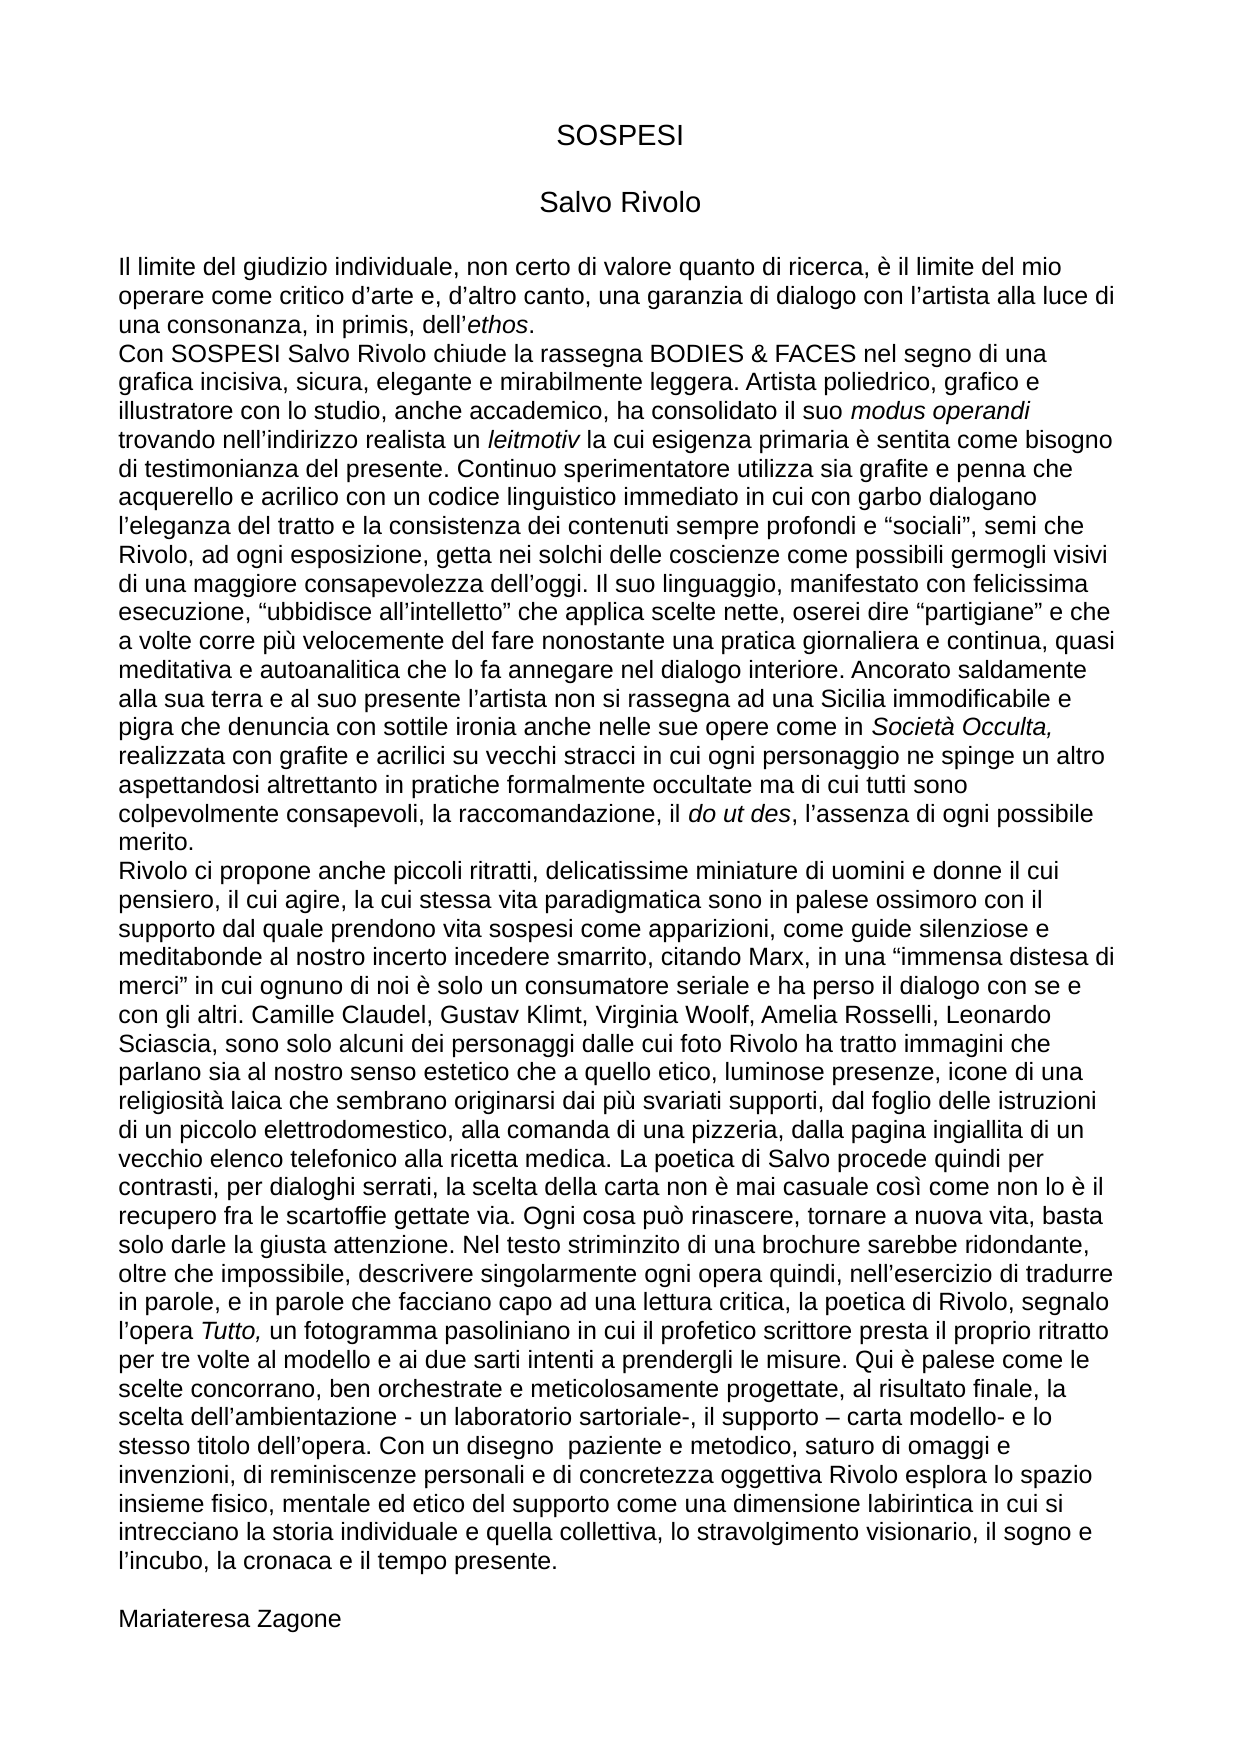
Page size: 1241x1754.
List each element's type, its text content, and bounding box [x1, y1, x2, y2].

text Il limite del giudizio individuale, non certo di valore quanto di ricerca, è il limite del mio operare come critico d’arte e, d’altro canto, una garanzia di dialogo con l’artista alla luce di una consonanza, in primis, dell’ethos. [118, 252, 1122, 338]
text Mariateresa Zagone [118, 1603, 1122, 1632]
text Con SOSPESI Salvo Rivolo chiude la rassegna BODIES & FACES nel segno di una grafica incisiva, sicura, elegante e mirabilmente leggera. Artista poliedrico, grafico e illustratore con lo studio, anche accademico, ha consolidato il suo modus operandi trovando nell’indirizzo realista un leitmotiv la cui esigenza primaria è sentita come bisogno di testimonianza del presente. Continuo sperimentatore utilizza sia grafite e penna che acquerello e acrilico con un codice linguistico immediato in cui con garbo dialogano l’eleganza del tratto e la consistenza dei contenuti sempre profondi e “sociali”, semi che Rivolo, ad ogni esposizione, getta nei solchi delle coscienze come possibili germogli visivi di una maggiore consapevolezza dell’oggi. Il suo linguaggio, manifestato con felicissima esecuzione, “ubbidisce all’intelletto” che applica scelte nette, oserei dire “partigiane” e che a volte corre più velocemente del fare nonostante una pratica giornaliera e continua, quasi meditativa e autoanalitica che lo fa annegare nel dialogo interiore. Ancorato saldamente alla sua terra e al suo presente l’artista non si rassegna ad una Sicilia immodificabile e pigra che denuncia con sottile ironia anche nelle sue opere come in Società Occulta, realizzata con grafite e acrilici su vecchi stracci in cui ogni personaggio ne spinge un altro aspettandosi altrettanto in pratiche formalmente occultate ma di cui tutti sono colpevolmente consapevoli, la raccomandazione, il do ut des, l’assenza di ogni possibile merito. [118, 338, 1122, 856]
text Salvo Rivolo [118, 185, 1122, 219]
text SOSPESI [118, 118, 1122, 152]
text Rivolo ci propone anche piccoli ritratti, delicatissime miniature di uomini e donne il cui pensiero, il cui agire, la cui stessa vita paradigmatica sono in palese ossimoro con il supporto dal quale prendono vita sospesi come apparizioni, come guide silenziose e meditabonde al nostro incerto incedere smarrito, citando Marx, in una “immensa distesa di merci” in cui ognuno di noi è solo un consumatore seriale e ha perso il dialogo con se e con gli altri. Camille Claudel, Gustav Klimt, Virginia Woolf, Amelia Rosselli, Leonardo Sciascia, sono solo alcuni dei personaggi dalle cui foto Rivolo ha tratto immagini che parlano sia al nostro senso estetico che a quello etico, luminose presenze, icone di una religiosità laica che sembrano originarsi dai più svariati supporti, dal foglio delle istruzioni di un piccolo elettrodomestico, alla comanda di una pizzeria, dalla pagina ingiallita di un vecchio elenco telefonico alla ricetta medica. La poetica di Salvo procede quindi per contrasti, per dialoghi serrati, la scelta della carta non è mai casuale così come non lo è il recupero fra le scartoffie gettate via. Ogni cosa può rinascere, tornare a nuova vita, basta solo darle la giusta attenzione. Nel testo striminzito di una brochure sarebbe ridondante, oltre che impossibile, descrivere singolarmente ogni opera quindi, nell’esercizio di tradurre in parole, e in parole che facciano capo ad una lettura critica, la poetica di Rivolo, segnalo l’opera Tutto, un fotogramma pasoliniano in cui il profetico scrittore presta il proprio ritratto per tre volte al modello e ai due sarti intenti a prendergli le misure. Qui è palese come le scelte concorrano, ben orchestrate e meticolosamente progettate, al risultato finale, la scelta dell’ambientazione - un laboratorio sartoriale-, il supporto – carta modello- e lo stesso titolo dell’opera. Con un disegno paziente e metodico, saturo di omaggi e invenzioni, di reminiscenze personali e di concretezza oggettiva Rivolo esplora lo spazio insieme fisico, mentale ed etico del supporto come una dimensione labirintica in cui si intrecciano la storia individuale e quella collettiva, lo stravolgimento visionario, il sogno e l’incubo, la cronaca e il tempo presente. [118, 856, 1122, 1575]
